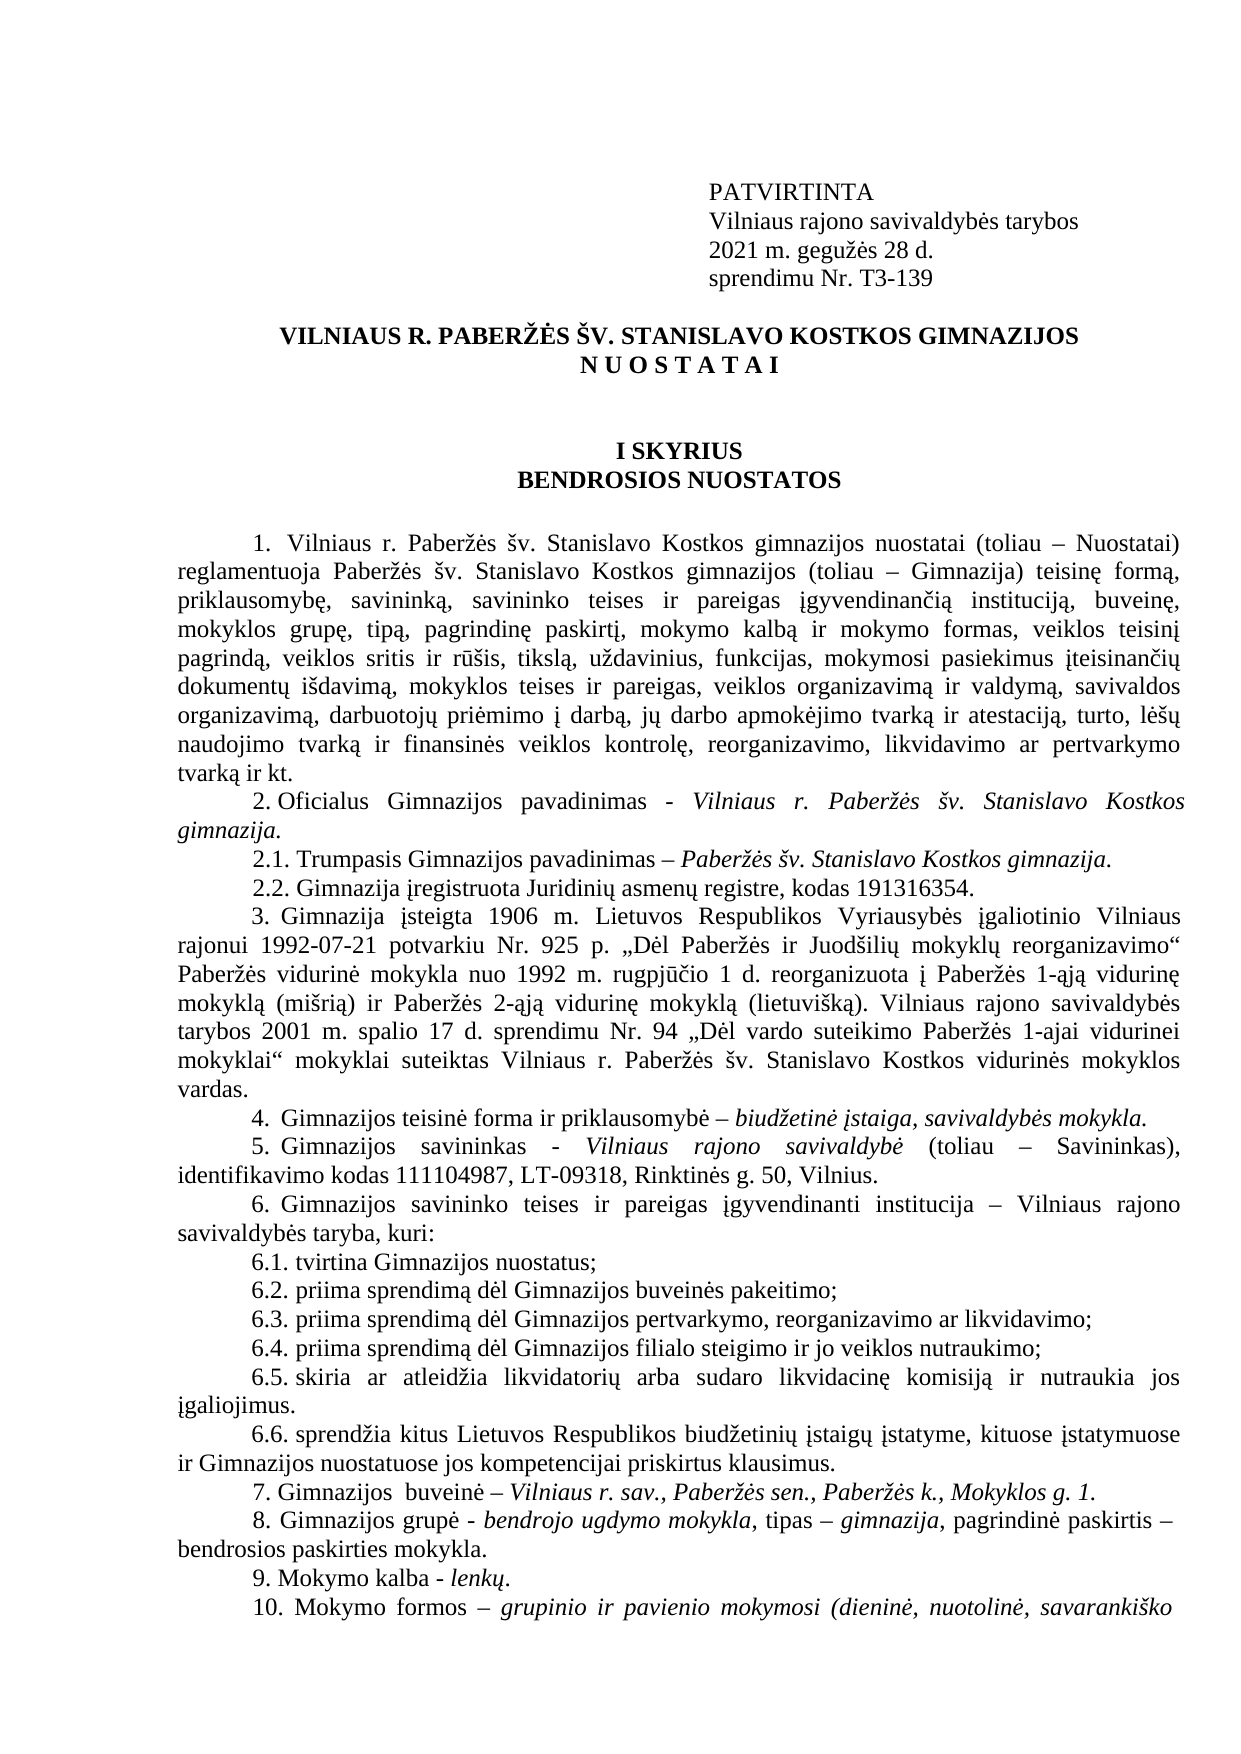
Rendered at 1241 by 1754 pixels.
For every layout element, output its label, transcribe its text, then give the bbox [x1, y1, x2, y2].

text 7. Gimnazijos buveinė – Vilniaus r. sav., Paberžės sen., Paberžės k., Mokyklos g. 1. [252, 1477, 1181, 1505]
text BENDROSIOS NUOSTATOS [177, 465, 1181, 493]
text 6.3. priima sprendimą dėl Gimnazijos pertvarkymo, reorganizavimo ar likvidavimo; [177, 1304, 1181, 1333]
text 3. Gimnazija įsteigta 1906 m. Lietuvos Respublikos Vyriausybės įgaliotinio Vilniaus rajonui 1992-07-21 potvarkiu Nr. 925 p. „Dėl Paberžės ir Juodšilių mokyklų reorganizavimo“ Paberžės vidurinė mokykla nuo 1992 m. rugpjūčio 1 d. reorganizuota į Paberžės 1-ąją vidurinę mokyklą (mišrią) ir Paberžės 2-ąją vidurinę mokyklą (lietuvišką). Vilniaus rajono savivaldybės tarybos 2001 m. spalio 17 d. sprendimu Nr. 94 „Dėl vardo suteikimo Paberžės 1-ajai vidurinei mokyklai“ mokyklai suteiktas Vilniaus r. Paberžės šv. Stanislavo Kostkos vidurinės mokyklos vardas. [177, 901, 1181, 1103]
text PATVIRTINTA [177, 177, 1181, 206]
text 6.5. skiria ar atleidžia likvidatorių arba sudaro likvidacinę komisiją ir nutraukia jos įgaliojimus. [177, 1362, 1181, 1419]
text 6.6. sprendžia kitus Lietuvos Respublikos biudžetinių įstaigų įstatyme, kituose įstatymuose ir Gimnazijos nuostatuose jos kompetencijai priskirtus klausimus. [177, 1419, 1181, 1477]
text Vilniaus rajono savivaldybės tarybos [177, 206, 1181, 235]
text 9. Mokymo kalba - lenkų. [252, 1563, 1181, 1592]
text 6.4. priima sprendimą dėl Gimnazijos filialo steigimo ir jo veiklos nutraukimo; [177, 1333, 1181, 1362]
text 10. Mokymo formos – grupinio ir pavienio mokymosi (dieninė, nuotolinė, savarankiško [177, 1592, 1173, 1620]
text 5. Gimnazijos savininkas - Vilniaus rajono savivaldybė (toliau – Savininkas), identifikavimo kodas 111104987, LT-09318, Rinktinės g. 50, Vilnius. [177, 1131, 1181, 1189]
text 8. Gimnazijos grupė - bendrojo ugdymo mokykla, tipas – gimnazija, pagrindinė paskirtis – bendrosios paskirties mokykla. [177, 1505, 1173, 1563]
text N U O S T A T A I [177, 350, 1181, 378]
text 6.2. priima sprendimą dėl Gimnazijos buveinės pakeitimo; [177, 1275, 1181, 1304]
text 2. Oficialus Gimnazijos pavadinimas - Vilniaus r. Paberžės šv. Stanislavo Kostkos gimnazija. [177, 786, 1187, 844]
text 2.2. Gimnazija įregistruota Juridinių asmenų registre, kodas 191316354. [252, 873, 1181, 901]
text 1. Vilniaus r. Paberžės šv. Stanislavo Kostkos gimnazijos nuostatai (toliau – Nuostatai) reglamentuoja Paberžės šv. Stanislavo Kostkos gimnazijos (toliau – Gimnazija) teisinę formą, priklausomybę, savininką, savininko teises ir pareigas įgyvendinančią instituciją, buveinę, mokyklos grupę, tipą, pagrindinę paskirtį, mokymo kalbą ir mokymo formas, veiklos teisinį pagrindą, veiklos sritis ir rūšis, tikslą, uždavinius, funkcijas, mokymosi pasiekimus įteisinančių dokumentų išdavimą, mokyklos teises ir pareigas, veiklos organizavimą ir valdymą, savivaldos organizavimą, darbuotojų priėmimo į darbą, jų darbo apmokėjimo tvarką ir atestaciją, turto, lėšų naudojimo tvarką ir finansinės veiklos kontrolę, reorganizavimo, likvidavimo ar pertvarkymo tvarką ir kt. [177, 528, 1181, 786]
text sprendimu Nr. T3-139 [177, 263, 1181, 292]
text I SKYRIUS [177, 436, 1181, 465]
text 2021 m. gegužės 28 d. [177, 235, 1181, 263]
text 4. Gimnazijos teisinė forma ir priklausomybė – biudžetinė įstaiga, savivaldybės mokykla. [177, 1103, 1181, 1131]
text 6. Gimnazijos savininko teises ir pareigas įgyvendinanti institucija – Vilniaus rajono savivaldybės taryba, kuri: [177, 1189, 1181, 1246]
text 2.1. Trumpasis Gimnazijos pavadinimas – Paberžės šv. Stanislavo Kostkos gimnazija. [252, 844, 1181, 873]
text 6.1. tvirtina Gimnazijos nuostatus; [177, 1247, 1181, 1275]
text VILNIAUS R. PABERŽĖS ŠV. STANISLAVO KOSTKOS GIMNAZIJOS [177, 321, 1181, 350]
